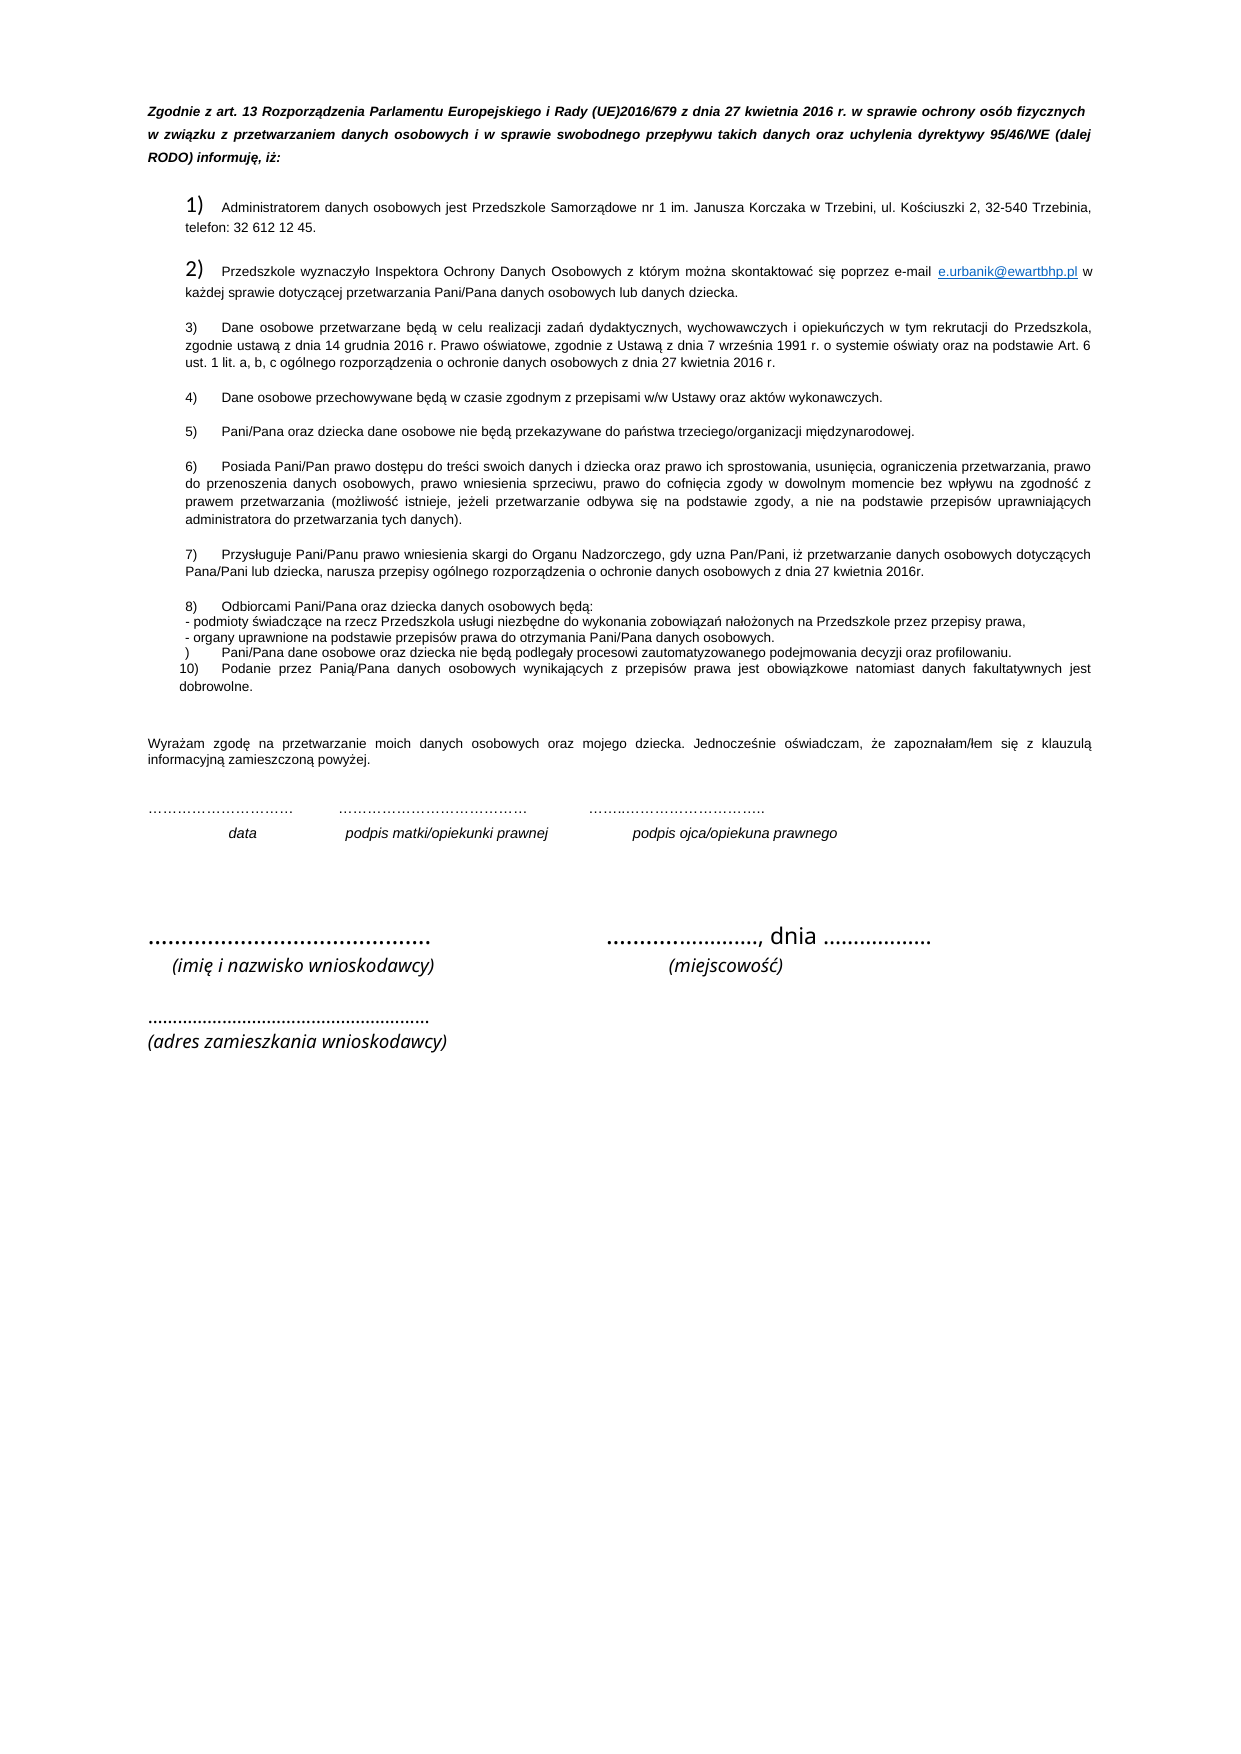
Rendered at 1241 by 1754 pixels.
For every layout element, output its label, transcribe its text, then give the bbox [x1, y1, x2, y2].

text - organy uprawnione na podstawie przepisów prawa do otrzymania Pani/Pana danych osobowych. [185, 630, 1093, 645]
list Przysługuje Pani/Panu prawo wniesienia skargi do Organu Nadzorczego, gdy uzna Pan/Pani, iż przetwarzanie danych osobowych dotyczących Pana/Pani lub dziecka, narusza przepisy ogólnego rozporządzenia o ochronie danych osobowych z dnia 27 kwietnia 2016r. [185, 546, 1093, 580]
list Przedszkole wyznaczyło Inspektora Ochrony Danych Osobowych z którym można skontaktować się poprzez e-mail e.urbanik@ewartbhp.pl w każdej sprawie dotyczącej przetwarzania Pani/Pana danych osobowych lub danych dziecka. [185, 254, 1093, 300]
list Pani/Pana dane osobowe oraz dziecka nie będą podlegały procesowi zautomatyzowanego podejmowania decyzji oraz profilowaniu. [185, 645, 1093, 661]
text ………………………………………………… (adres zamieszkania wnioskodawcy) [148, 1003, 1093, 1054]
text (imię i nazwisko wnioskodawcy) (miejscowość) [148, 952, 1093, 977]
list Posiada Pani/Pan prawo dostępu do treści swoich danych i dziecka oraz prawo ich sprostowania, usunięcia, ograniczenia przetwarzania, prawo do przenoszenia danych osobowych, prawo wniesienia sprzeciwu, prawo do cofnięcia zgody w dowolnym momencie bez wpływu na zgodność z prawem przetwarzania (możliwość istnieje, jeżeli przetwarzanie odbywa się na podstawie zgody, a nie na podstawie przepisów uprawniających administratora do przetwarzania tych danych). [185, 458, 1093, 527]
text - podmioty świadczące na rzecz Przedszkola usługi niezbędne do wykonania zobowiązań nałożonych na Przedszkole przez przepisy prawa, [185, 614, 1093, 630]
list Odbiorcami Pani/Pana oraz dziecka danych osobowych będą: [185, 599, 1093, 614]
list Dane osobowe przetwarzane będą w celu realizacji zadań dydaktycznych, wychowawczych i opiekuńczych w tym rekrutacji do Przedszkola, zgodnie ustawą z dnia 14 grudnia 2016 r. Prawo oświatowe, zgodnie z Ustawą z dnia 7 września 1991 r. o systemie oświaty oraz na podstawie Art. 6 ust. 1 lit. a, b, c ogólnego rozporządzenia o ochronie danych osobowych z dnia 27 kwietnia 2016 r. [185, 319, 1093, 371]
text ………………………… ………………………………… ……..……………………….. [148, 799, 1093, 816]
text data podpis matki/opiekunki prawnej podpis ojca/opiekuna prawnego [148, 825, 1093, 841]
list Administratorem danych osobowych jest Przedszkole Samorządowe nr 1 im. Janusza Korczaka w Trzebini, ul. Kościuszki 2, 32-540 Trzebinia, telefon: 32 612 12 45. [185, 190, 1093, 236]
text Zgodnie z art. 13 Rozporządzenia Parlamentu Europejskiego i Rady (UE)2016/679 z dnia 27 kwietnia 2016 r. w sprawie ochrony osób fizycznych w związku z przetwarzaniem danych osobowych i w sprawie swobodnego przepływu takich danych oraz uchylenia dyrektywy 95/46/WE (dalej RODO) informuję, iż: [148, 103, 1093, 165]
list Pani/Pana oraz dziecka dane osobowe nie będą przekazywane do państwa trzeciego/organizacji międzynarodowej. [185, 424, 1093, 439]
text Wyrażam zgodę na przetwarzanie moich danych osobowych oraz mojego dziecka. Jednocześnie oświadczam, że zapoznałam/łem się z klauzulą informacyjną zamieszczoną powyżej. [148, 736, 1093, 767]
list Podanie przez Panią/Pana danych osobowych wynikających z przepisów prawa jest obowiązkowe natomiast danych fakultatywnych jest dobrowolne. [179, 661, 1093, 694]
list Dane osobowe przechowywane będą w czasie zgodnym z przepisami w/w Ustawy oraz aktów wykonawczych. [185, 389, 1093, 405]
text ……………………………………. ….…….…………., dnia ……………… [148, 918, 1093, 952]
